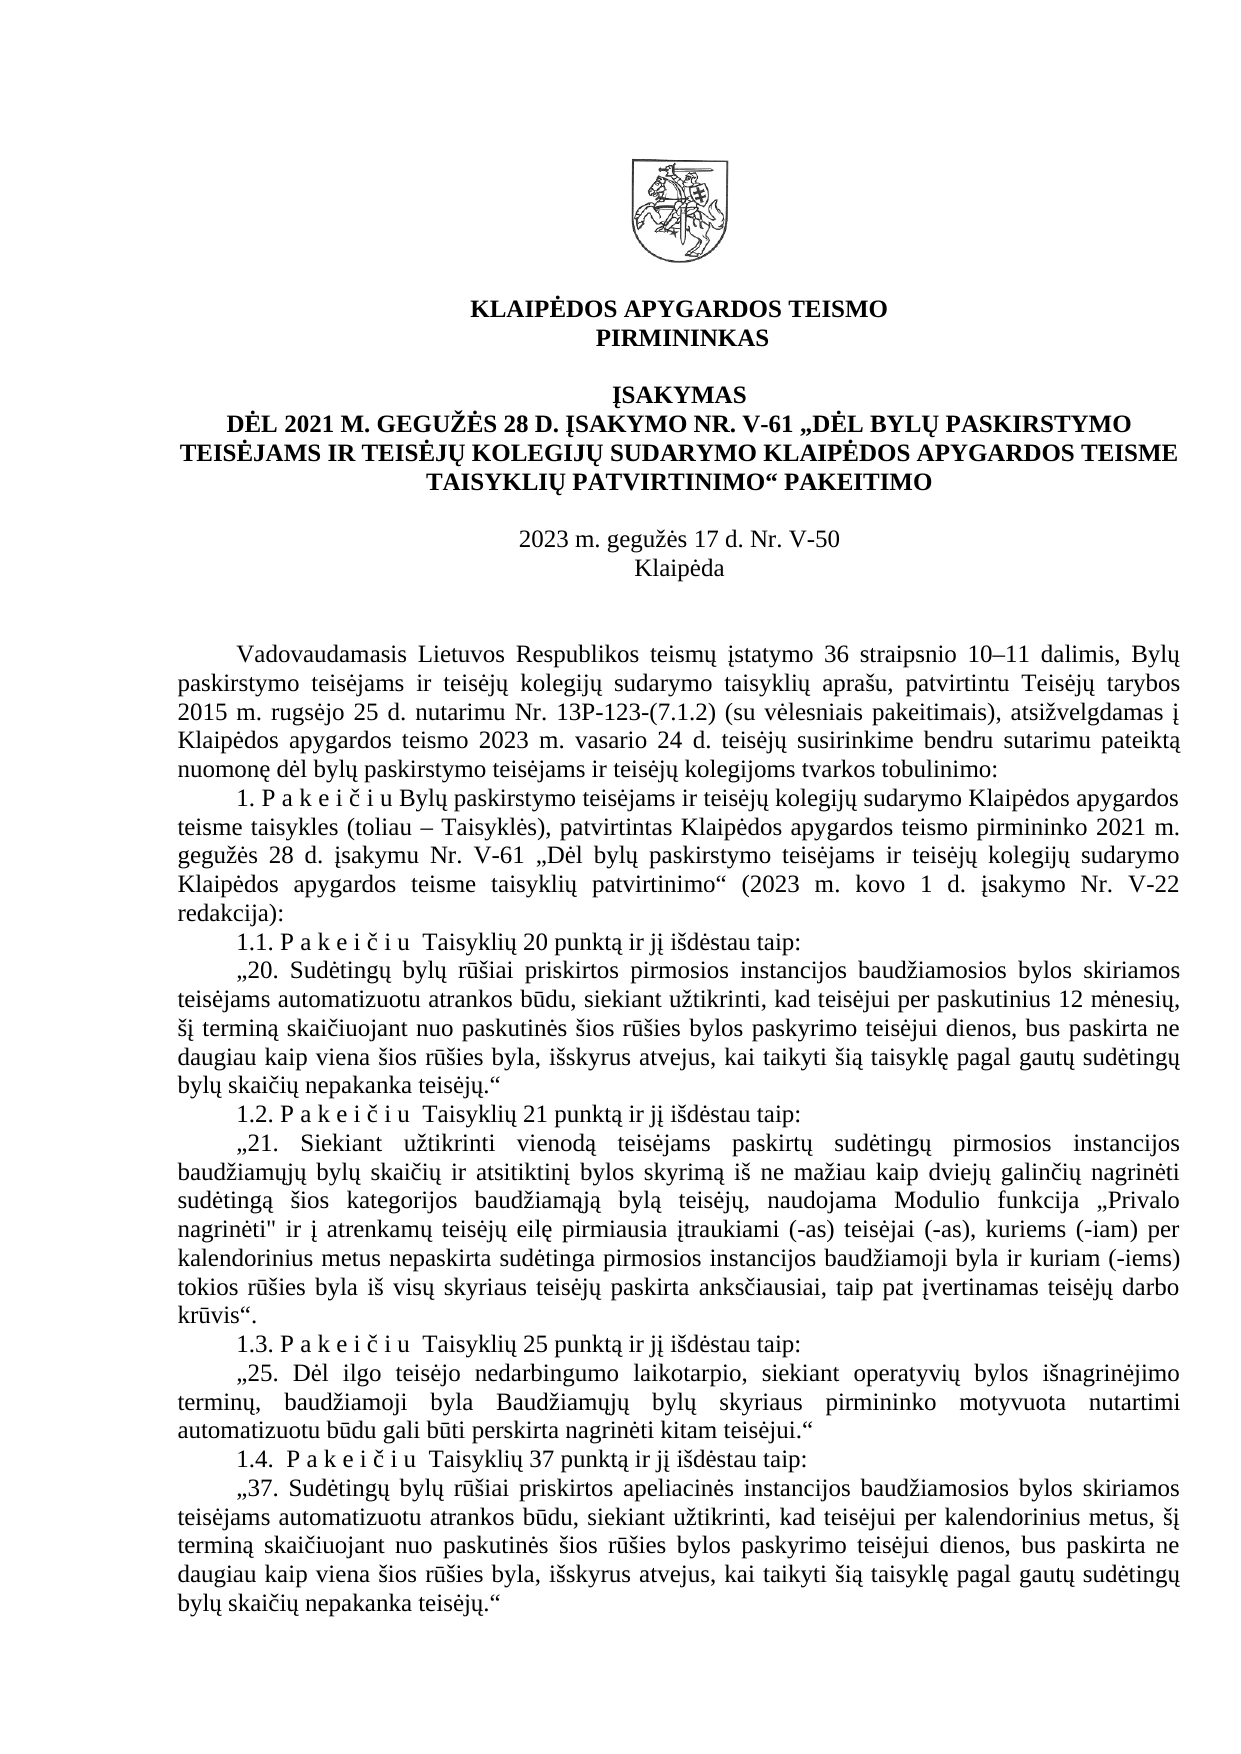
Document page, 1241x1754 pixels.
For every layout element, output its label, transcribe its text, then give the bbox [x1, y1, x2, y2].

text KLAIPĖDOS APYGARDOS TEISMO [177, 294, 1181, 323]
text Klaipėda [177, 553, 1181, 582]
text „25. Dėl ilgo teisėjo nedarbingumo laikotarpio, siekiant operatyvių bylos išnagrinėjimo terminų, baudžiamoji byla Baudžiamųjų bylų skyriaus pirmininko motyvuota nutartimi automatizuotu būdu gali būti perskirta nagrinėti kitam teisėjui.“ [177, 1358, 1181, 1444]
subtitle DĖL 2021 M. GEGUŽĖS 28 D. ĮSAKYMO NR. V-61 „DĖL BYLŲ PASKIRSTYMO TEISĖJAMS IR TEISĖJŲ KOLEGIJŲ SUDARYMO KLAIPĖDOS APYGARDOS TEISME TAISYKLIŲ PATVIRTINIMO“ PAKEITIMO [177, 409, 1181, 496]
text 1. P a k e i č i u Bylų paskirstymo teisėjams ir teisėjų kolegijų sudarymo Klaipėdos apygardos teisme taisykles (toliau – Taisyklės), patvirtintas Klaipėdos apygardos teismo pirmininko 2021 m. gegužės 28 d. įsakymu Nr. V-61 „Dėl bylų paskirstymo teisėjams ir teisėjų kolegijų sudarymo Klaipėdos apygardos teisme taisyklių patvirtinimo“ (2023 m. kovo 1 d. įsakymo Nr. V-22 redakcija): [177, 783, 1181, 927]
text „20. Sudėtingų bylų rūšiai priskirtos pirmosios instancijos baudžiamosios bylos skiriamos teisėjams automatizuotu atrankos būdu, siekiant užtikrinti, kad teisėjui per paskutinius 12 mėnesių, šį terminą skaičiuojant nuo paskutinės šios rūšies bylos paskyrimo teisėjui dienos, bus paskirta ne daugiau kaip viena šios rūšies byla, išskyrus atvejus, kai taikyti šią taisyklę pagal gautų sudėtingų bylų skaičių nepakanka teisėjų.“ [177, 956, 1181, 1099]
text 1.2. P a k e i č i u Taisyklių 21 punktą ir jį išdėstau taip: [177, 1099, 1181, 1128]
text „21. Siekiant užtikrinti vienodą teisėjams paskirtų sudėtingų pirmosios instancijos baudžiamųjų bylų skaičių ir atsitiktinį bylos skyrimą iš ne mažiau kaip dviejų galinčių nagrinėti sudėtingą šios kategorijos baudžiamąją bylą teisėjų, naudojama Modulio funkcija „Privalo nagrinėti" ir į atrenkamų teisėjų eilę pirmiausia įtraukiami (-as) teisėjai (-as), kuriems (-iam) per kalendorinius metus nepaskirta sudėtinga pirmosios instancijos baudžiamoji byla ir kuriam (-iems) tokios rūšies byla iš visų skyriaus teisėjų paskirta anksčiausiai, taip pat įvertinamas teisėjų darbo krūvis“. [177, 1128, 1181, 1329]
text 1.3. P a k e i č i u Taisyklių 25 punktą ir jį išdėstau taip: [177, 1329, 1181, 1358]
text PIRMININKAS [177, 323, 1181, 352]
text 1.4. P a k e i č i u Taisyklių 37 punktą ir jį išdėstau taip: [177, 1444, 1181, 1473]
text Vadovaudamasis Lietuvos Respublikos teismų įstatymo 36 straipsnio 10–11 dalimis, Bylų paskirstymo teisėjams ir teisėjų kolegijų sudarymo taisyklių aprašu, patvirtintu Teisėjų tarybos 2015 m. rugsėjo 25 d. nutarimu Nr. 13P-123-(7.1.2) (su vėlesniais pakeitimais), atsižvelgdamas į Klaipėdos apygardos teismo 2023 m. vasario 24 d. teisėjų susirinkime bendru sutarimu pateiktą nuomonę dėl bylų paskirstymo teisėjams ir teisėjų kolegijoms tvarkos tobulinimo: [177, 639, 1181, 783]
text „37. Sudėtingų bylų rūšiai priskirtos apeliacinės instancijos baudžiamosios bylos skiriamos teisėjams automatizuotu atrankos būdu, siekiant užtikrinti, kad teisėjui per kalendorinius metus, šį terminą skaičiuojant nuo paskutinės šios rūšies bylos paskyrimo teisėjui dienos, bus paskirta ne daugiau kaip viena šios rūšies byla, išskyrus atvejus, kai taikyti šią taisyklę pagal gautų sudėtingų bylų skaičių nepakanka teisėjų.“ [177, 1473, 1181, 1617]
text 1.1. P a k e i č i u Taisyklių 20 punktą ir jį išdėstau taip: [177, 927, 1181, 956]
text 2023 m. gegužės 17 d. Nr. V-50 [177, 524, 1181, 553]
text ĮSAKYMAS [177, 381, 1181, 409]
